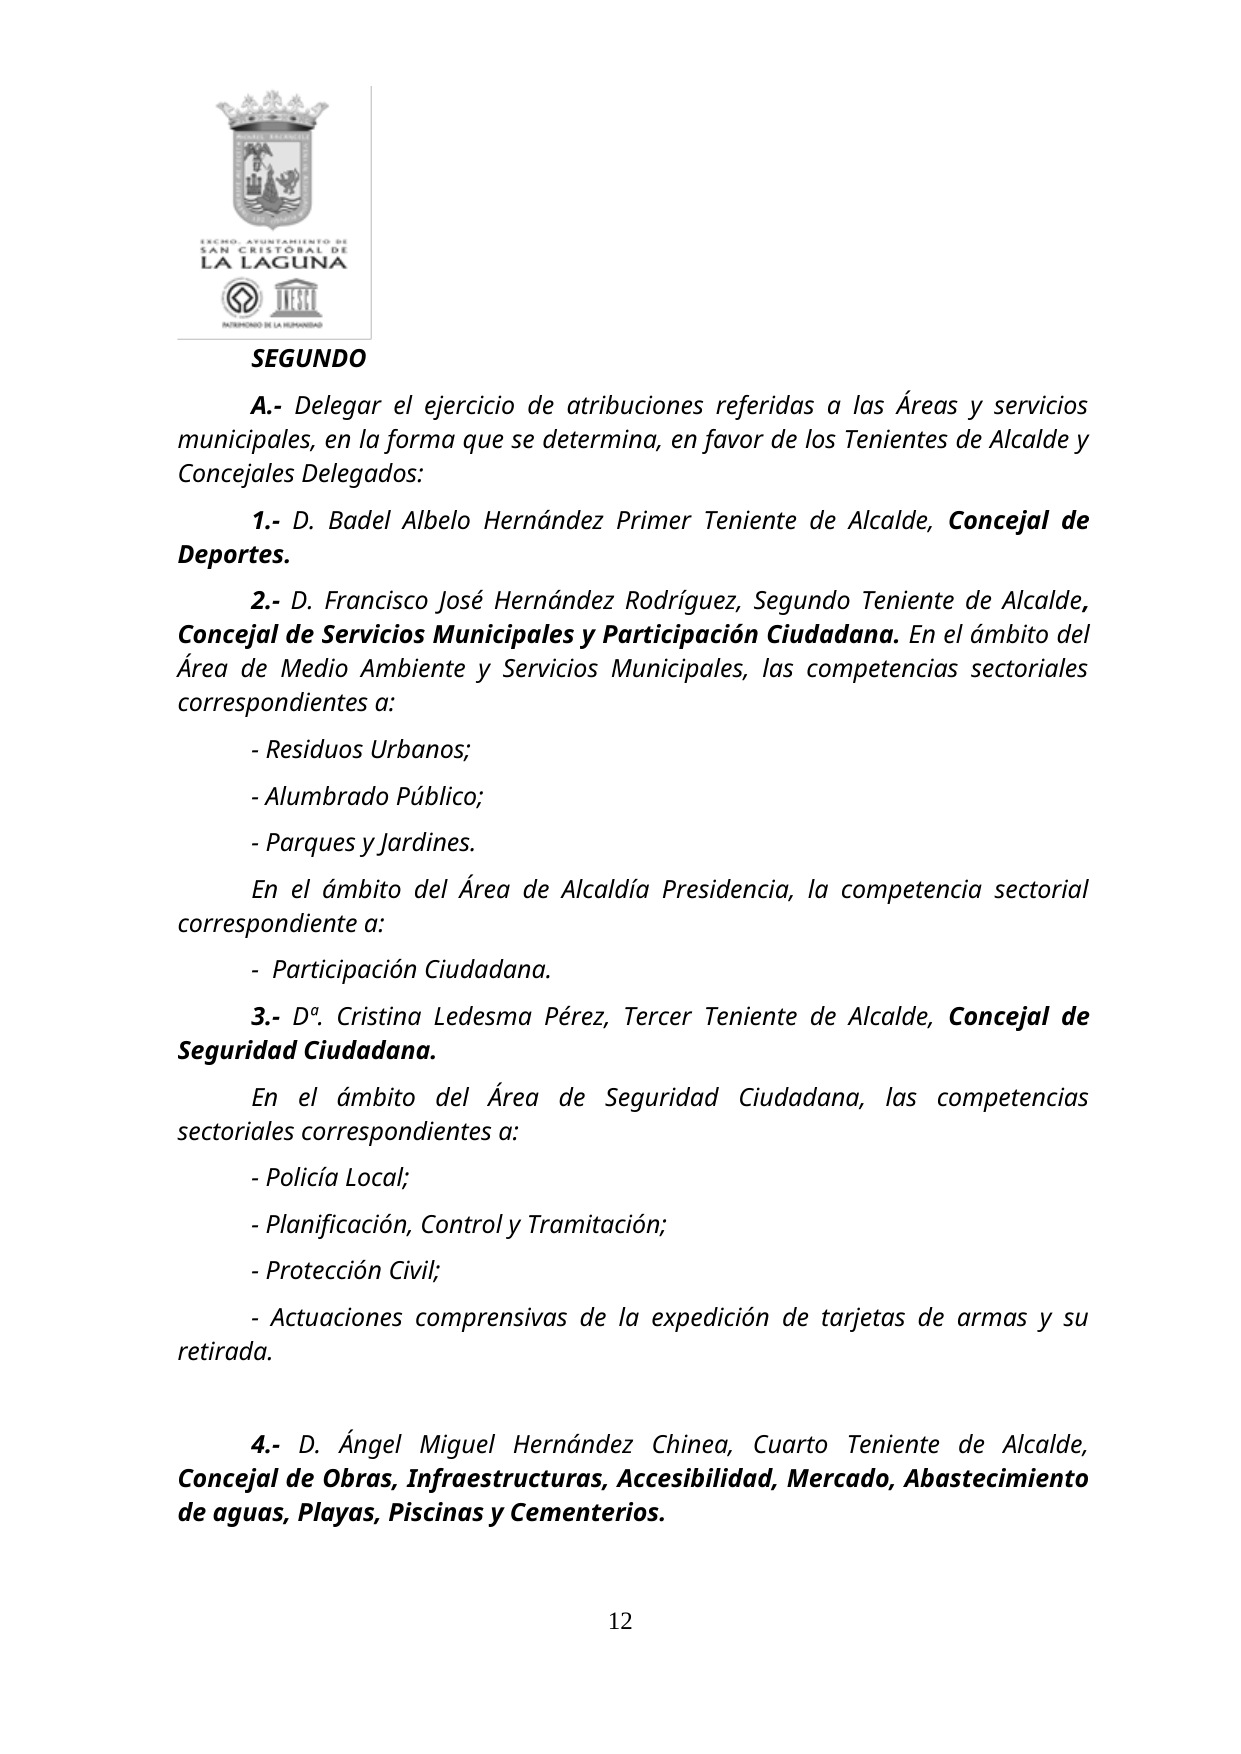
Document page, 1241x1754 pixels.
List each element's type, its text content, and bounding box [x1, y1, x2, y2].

text A.- Delegar el ejercicio de atribuciones referidas a las Áreas y servicios municipales, en la forma que se determina, en favor de los Tenientes de Alcalde y Concejales Delegados: [177, 388, 1093, 490]
text - Actuaciones comprensivas de la expedición de tarjetas de armas y su retirada. [177, 1299, 1093, 1368]
text SEGUNDO [177, 341, 1093, 375]
text 3.- Dª. Cristina Ledesma Pérez, Tercer Teniente de Alcalde, Concejal de Seguridad Ciudadana. [177, 998, 1093, 1067]
text - Protección Civil; [177, 1253, 1093, 1287]
text En el ámbito del Área de Alcaldía Presidencia, la competencia sectorial correspondiente a: [177, 871, 1093, 939]
text - Residuos Urbanos; [177, 732, 1093, 766]
text - Alumbrado Público; [177, 778, 1093, 812]
text 1.- D. Badel Albelo Hernández Primer Teniente de Alcalde, Concejal de Deportes. [177, 502, 1093, 570]
text - Parques y Jardines. [177, 825, 1093, 859]
text En el ámbito del Área de Seguridad Ciudadana, las competencias sectoriales correspondientes a: [177, 1079, 1093, 1147]
text - Policía Local; [177, 1160, 1093, 1194]
text 4.- D. Ángel Miguel Hernández Chinea, Cuarto Teniente de Alcalde, Concejal de Obras, Infraestructuras, Accesibilidad, Mercado, Abastecimiento de aguas, Playas, Piscinas y Cementerios. [177, 1427, 1093, 1529]
text - Participación Ciudadana. [177, 952, 1093, 986]
text 2.- D. Francisco José Hernández Rodríguez, Segundo Teniente de Alcalde, Concejal de Servicios Municipales y Participación Ciudadana. En el ámbito del Área de Medio Ambiente y Servicios Municipales, las competencias sectoriales correspondientes a: [177, 583, 1093, 719]
text - Planificación, Control y Tramitación; [177, 1206, 1093, 1240]
